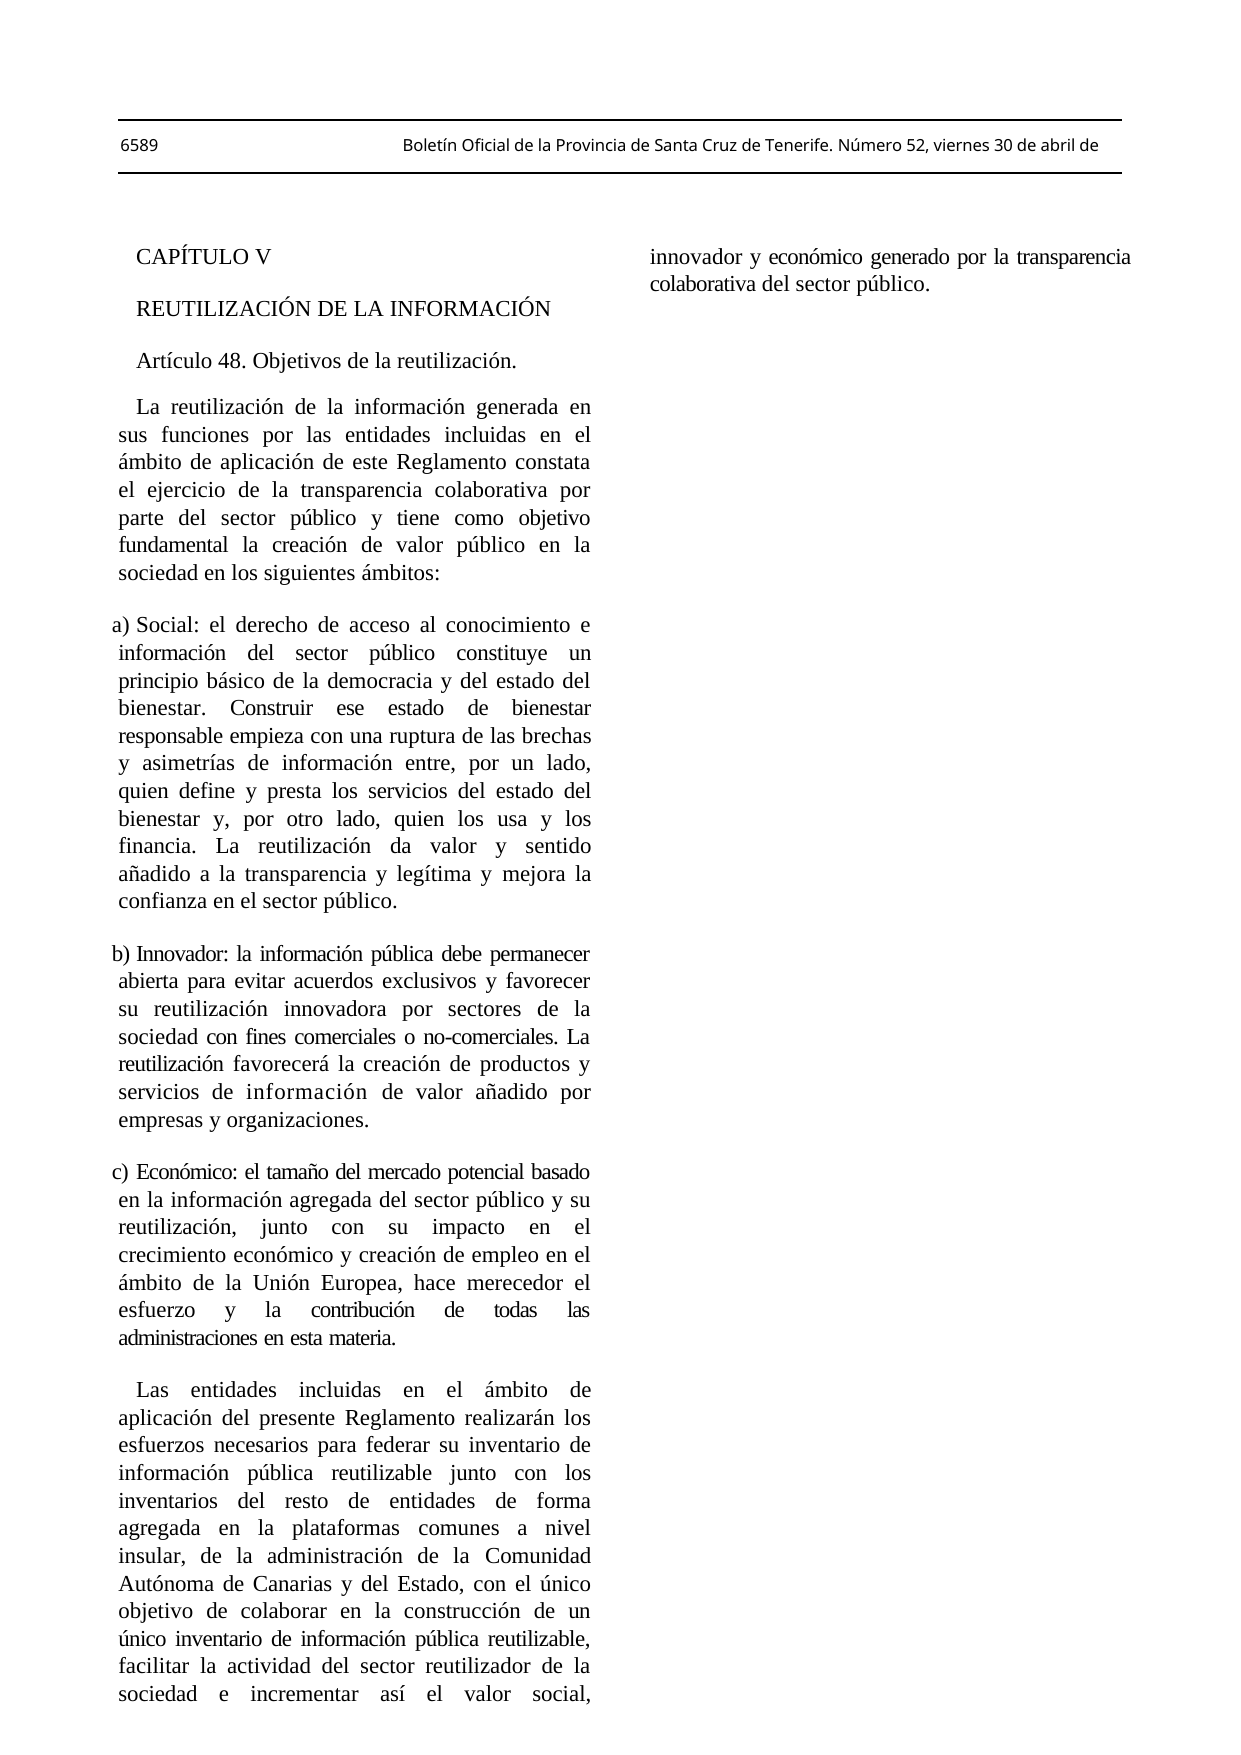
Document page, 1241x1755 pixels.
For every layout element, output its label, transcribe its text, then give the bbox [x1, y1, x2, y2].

text CAPÍTULO V [136, 243, 596, 269]
list Económico: el tamaño del mercado potencial basado en la información agregada del sector público y su reutilización, junto con su impacto en el crecimiento económico y creación de empleo en el ámbito de la Unión Europea, hace merecedor el esfuerzo y la contribución de todas las administraciones en esta materia. [106, 1158, 591, 1350]
list Innovador: la información pública debe permanecer abierta para evitar acuerdos exclusivos y favorecer su reutilización innovadora por sectores de la sociedad con fines comerciales o no-comerciales. La reutilización favorecerá la creación de productos y servicios de información de valor añadido por empresas y organizaciones. [106, 940, 591, 1132]
text Artículo 48. Objetivos de la reutilización. [136, 347, 596, 374]
list Social: el derecho de acceso al conocimiento e información del sector público constituye un principio básico de la democracia y del estado del bienestar. Construir ese estado de bienestar responsable empieza con una ruptura de las brechas y asimetrías de información entre, por un lado, quien define y presta los servicios del estado del bienestar y, por otro lado, quien los usa y los financia. La reutilización da valor y sentido añadido a la transparencia y legítima y mejora la confianza en el sector público. [106, 611, 592, 914]
text REUTILIZACIÓN DE LA INFORMACIÓN [136, 295, 596, 322]
text innovador y económico generado por la transparencia colaborativa del sector público. [649, 243, 1132, 297]
text La reutilización de la información generada en sus funciones por las entidades incluidas en el ámbito de aplicación de este Reglamento constata el ejercicio de la transparencia colaborativa por parte del sector público y tiene como objetivo fundamental la creación de valor público en la sociedad en los siguientes ámbitos: [118, 393, 591, 585]
text Las entidades incluidas en el ámbito de aplicación del presente Reglamento realizarán los esfuerzos necesarios para federar su inventario de información pública reutilizable junto con los inventarios del resto de entidades de forma agregada en la plataformas comunes a nivel insular, de la administración de la Comunidad Autónoma de Canarias y del Estado, con el único objetivo de colaborar en la construcción de un único inventario de información pública reutilizable, facilitar la actividad del sector reutilizador de la sociedad e incrementar así el valor social, [118, 1376, 591, 1706]
